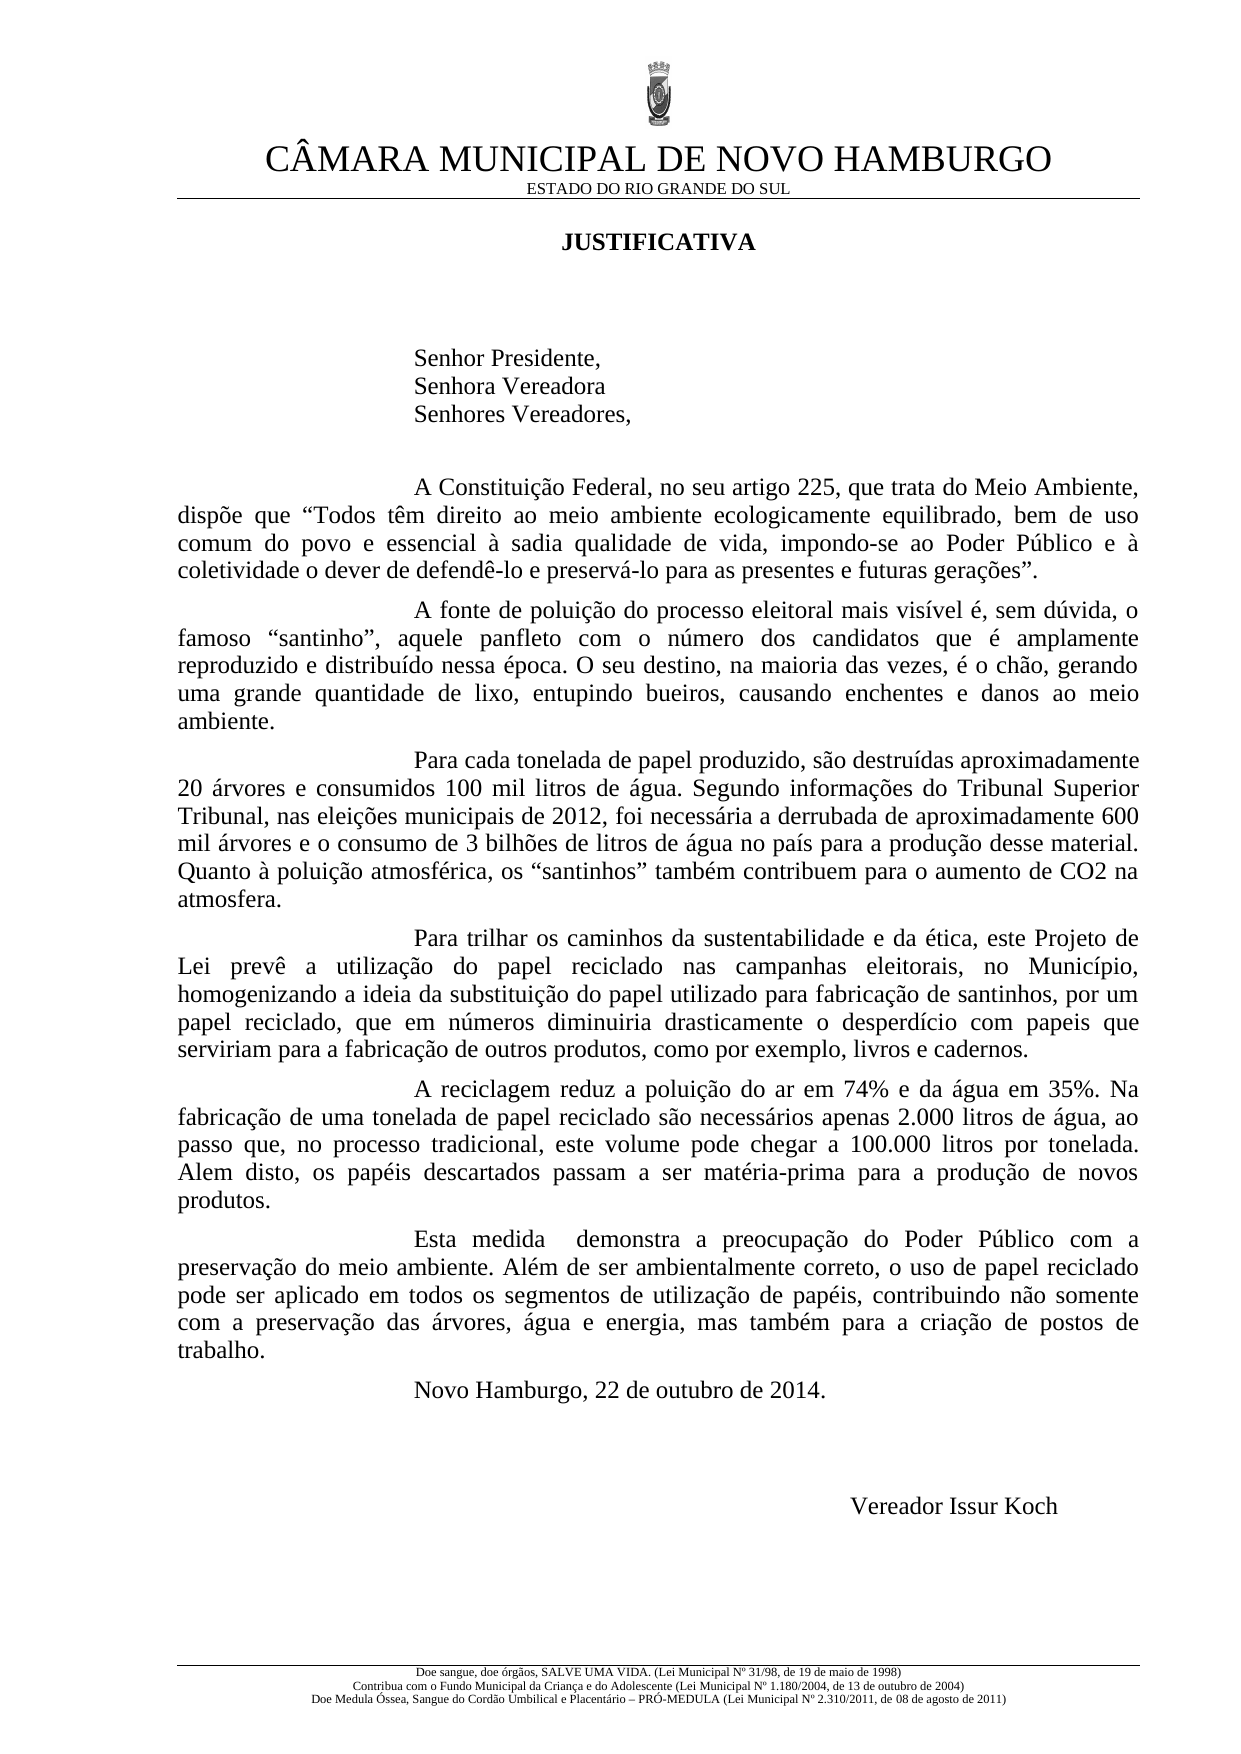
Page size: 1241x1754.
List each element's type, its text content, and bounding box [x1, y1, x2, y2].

text Senhores Vereadores, [177, 400, 1140, 428]
text A Constituição Federal, no seu artigo 225, que trata do Meio Ambiente, dispõe que “Todos têm direito ao meio ambiente ecologicamente equilibrado, bem de uso comum do povo e essencial à sadia qualidade de vida, impondo-se ao Poder Público e à coletividade o dever de defendê-lo e preservá-lo para as presentes e futuras gerações”. [177, 473, 1140, 584]
text Vereador Issur Koch [768, 1492, 1140, 1520]
text Novo Hamburgo, 22 de outubro de 2014. [177, 1376, 1140, 1403]
text Para trilhar os caminhos da sustentabilidade e da ética, este Projeto de Lei prevê a utilização do papel reciclado nas campanhas eleitorais, no Município, homogenizando a ideia da substituição do papel utilizado para fabricação de santinhos, por um papel reciclado, que em números diminuiria drasticamente o desperdício com papeis que serviriam para a fabricação de outros produtos, como por exemplo, livros e cadernos. [177, 924, 1140, 1063]
text Esta medida demonstra a preocupação do Poder Público com a preservação do meio ambiente. Além de ser ambientalmente correto, o uso de papel reciclado pode ser aplicado em todos os segmentos de utilização de papéis, contribuindo não somente com a preservação das árvores, água e energia, mas também para a criação de postos de trabalho. [177, 1225, 1140, 1364]
text Para cada tonelada de papel produzido, são destruídas aproximadamente 20 árvores e consumidos 100 mil litros de água. Segundo informações do Tribunal Superior Tribunal, nas eleições municipais de 2012, foi necessária a derrubada de aproximadamente 600 mil árvores e o consumo de 3 bilhões de litros de água no país para a produção desse material. Quanto à poluição atmosférica, os “santinhos” também contribuem para o aumento de CO2 na atmosfera. [177, 746, 1140, 913]
text JUSTIFICATIVA [177, 228, 1140, 256]
text A reciclagem reduz a poluição do ar em 74% e da água em 35%. Na fabricação de uma tonelada de papel reciclado são necessários apenas 2.000 litros de água, ao passo que, no processo tradicional, este volume pode chegar a 100.000 litros por tonelada. Alem disto, os papéis descartados passam a ser matéria-prima para a produção de novos produtos. [177, 1075, 1140, 1213]
text Senhora Vereadora [177, 372, 1140, 400]
text Senhor Presidente, [177, 344, 1140, 372]
text A fonte de poluição do processo eleitoral mais visível é, sem dúvida, o famoso “santinho”, aquele panfleto com o número dos candidatos que é amplamente reproduzido e distribuído nessa época. O seu destino, na maioria das vezes, é o chão, gerando uma grande quantidade de lixo, entupindo bueiros, causando enchentes e danos ao meio ambiente. [177, 596, 1140, 734]
